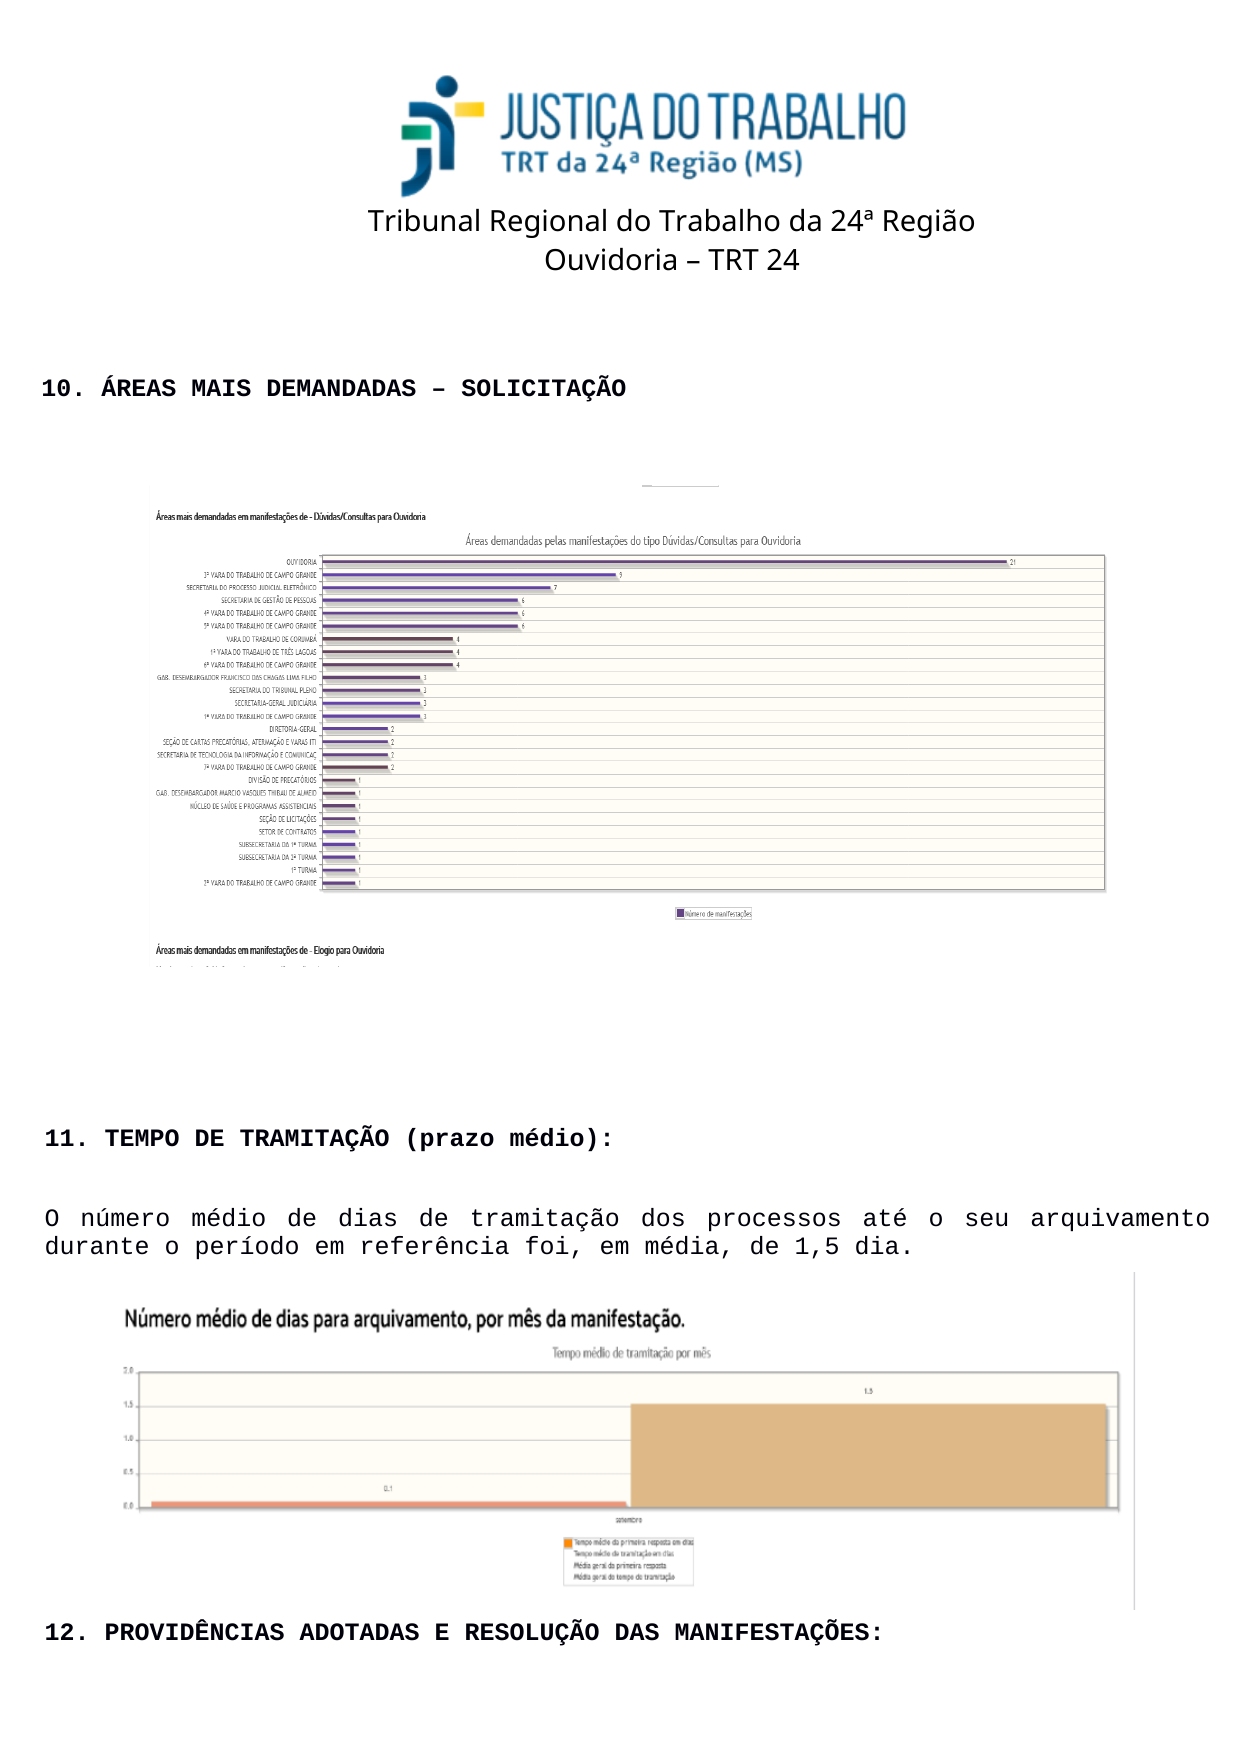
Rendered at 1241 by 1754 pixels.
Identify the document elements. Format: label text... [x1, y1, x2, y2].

text 11. TEMPO DE TRAMITAÇÃO (prazo médio): [44, 1126, 1209, 1154]
text O número médio de dias de tramitação dos processos até o seu arquivamento durante o período em referência foi, em média, de 1,5 dia. [44, 1205, 1211, 1262]
text 10. ÁREAS MAIS DEMANDADAS – SOLICITAÇÃO [41, 375, 1209, 403]
text 12. PROVIDÊNCIAS ADOTADAS E RESOLUÇÃO DAS MANIFESTAÇÕES: [44, 1620, 1211, 1648]
